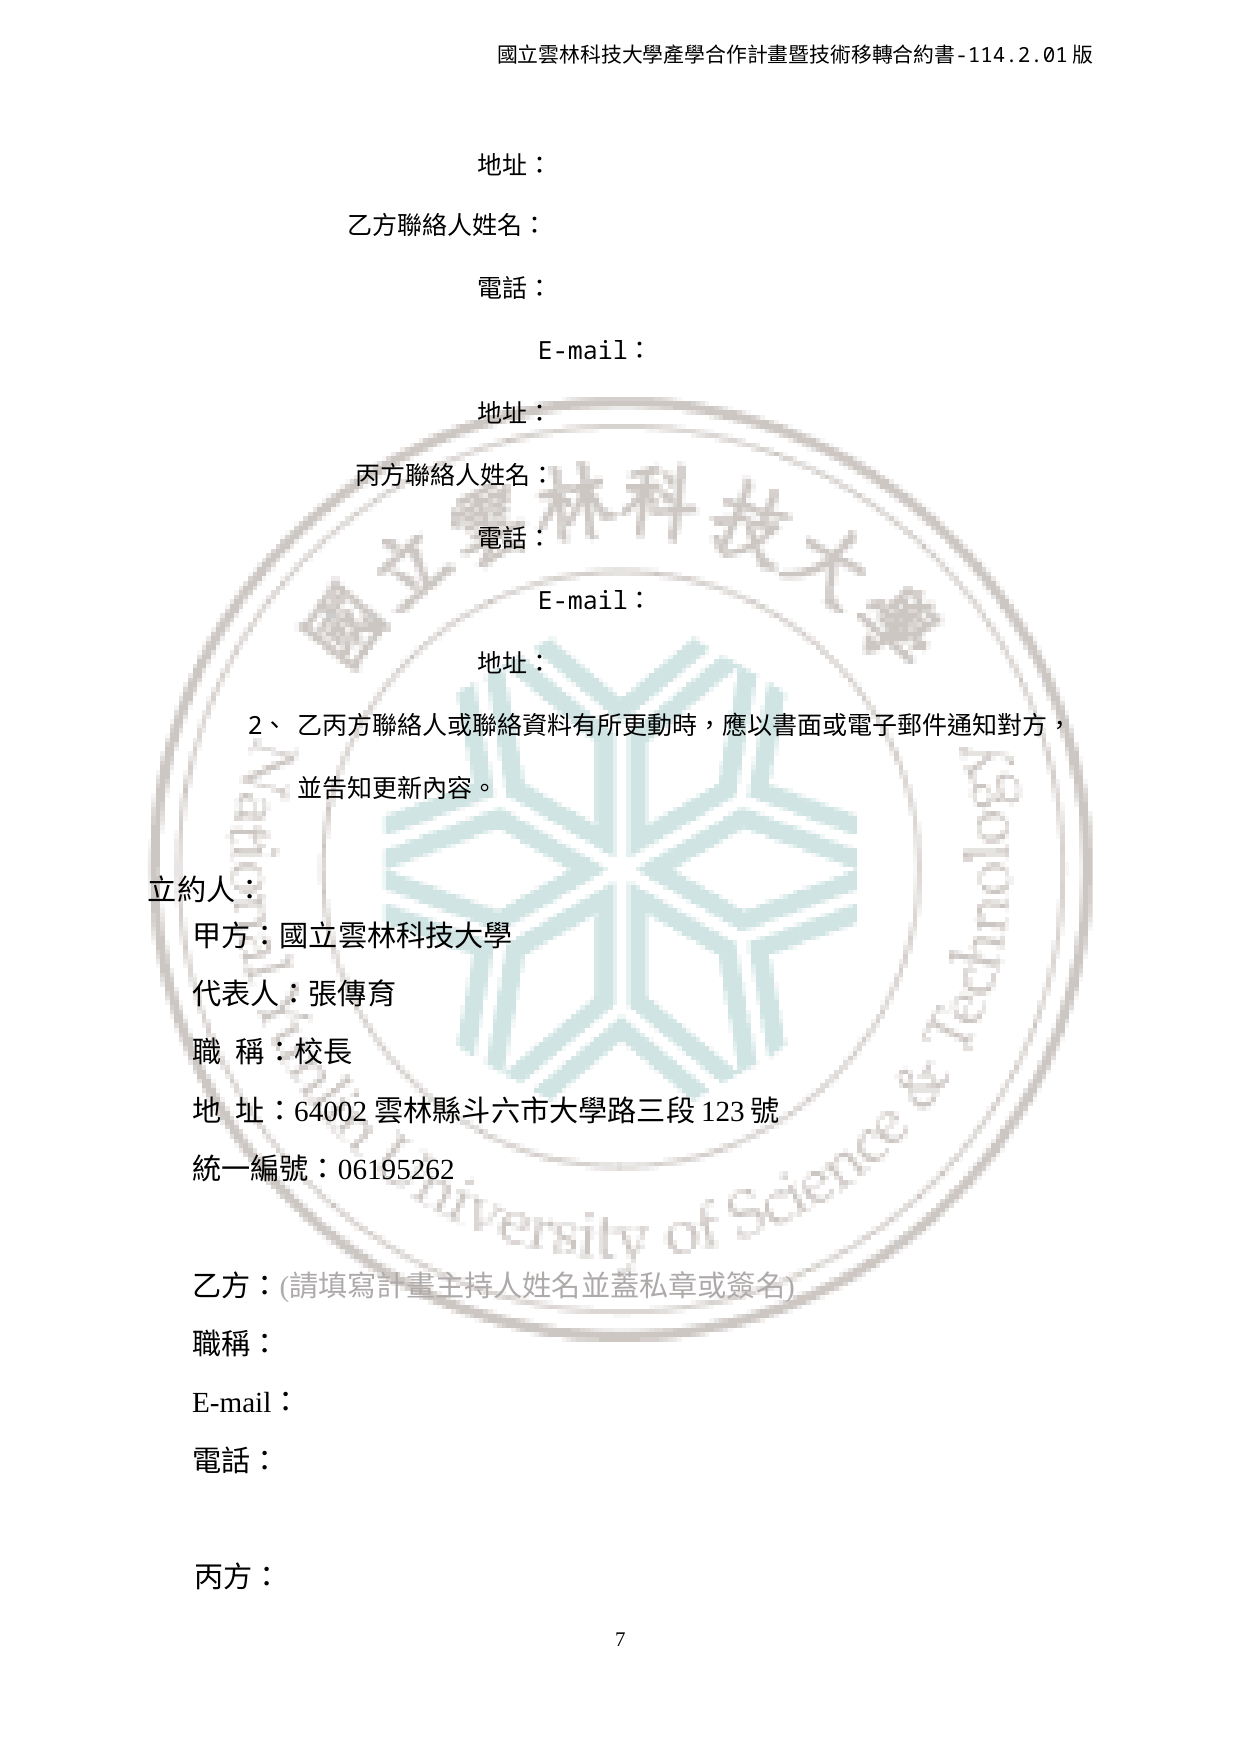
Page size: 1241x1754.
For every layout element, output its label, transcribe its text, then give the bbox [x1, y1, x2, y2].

text 丙方： [147, 1561, 1092, 1594]
text 地址： [148, 120, 1092, 182]
text E-mail： [148, 307, 1092, 370]
text 職稱： [147, 1342, 1092, 1361]
text 電話： [147, 1444, 1092, 1478]
text E-mail： [147, 1386, 1092, 1419]
text 乙方聯絡人姓名： [148, 182, 1092, 245]
text 電話： [148, 245, 1092, 307]
text 地址： [148, 370, 1092, 397]
